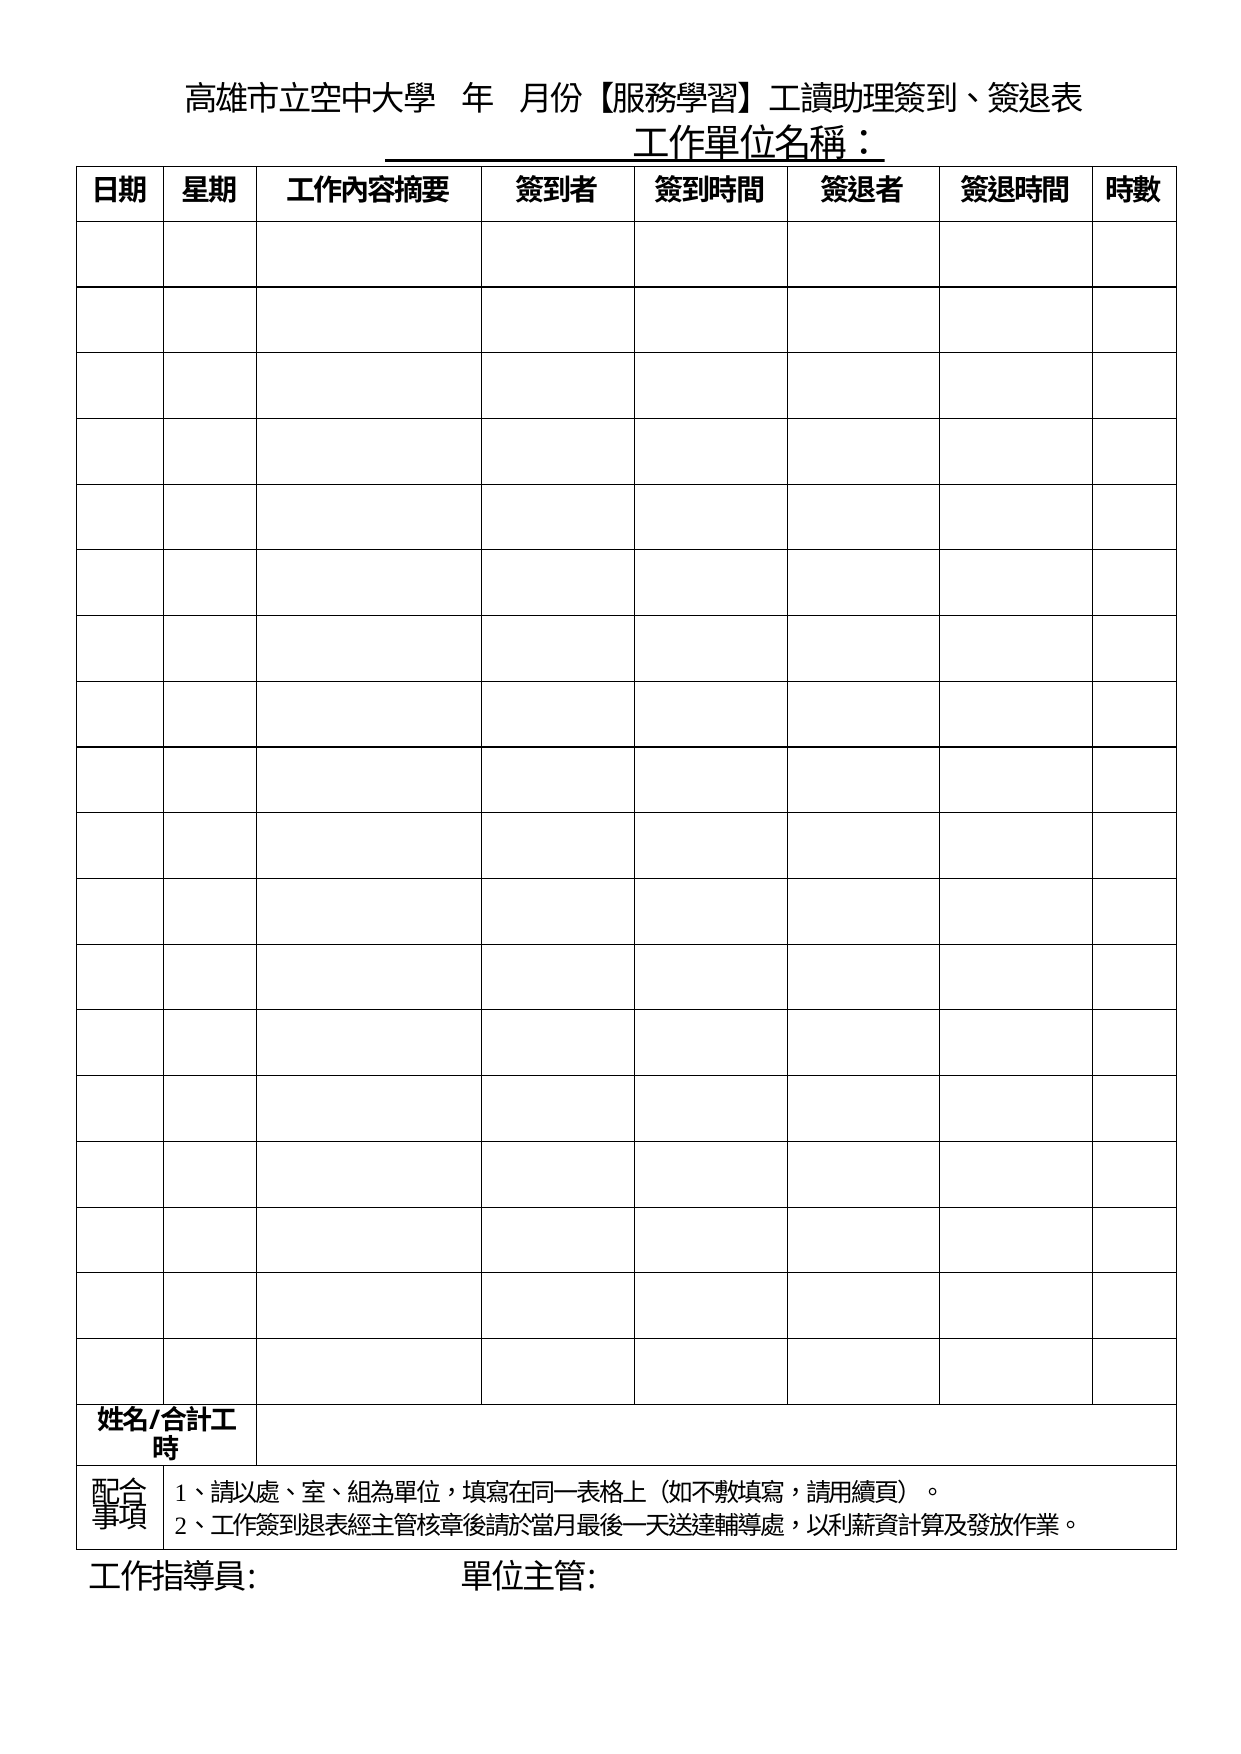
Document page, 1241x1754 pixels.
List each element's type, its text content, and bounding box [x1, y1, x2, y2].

table_cell [257, 550, 481, 615]
table_cell [635, 1142, 787, 1207]
table_cell [482, 813, 634, 878]
table_cell [257, 1208, 481, 1272]
table_cell [1093, 879, 1176, 944]
table_cell [788, 1142, 939, 1207]
table_cell [788, 288, 939, 352]
text 工作指導員: 單位主管: [89, 1550, 1181, 1599]
table_cell [77, 1273, 163, 1338]
table_cell [77, 550, 163, 615]
table_cell [164, 1010, 256, 1075]
table_cell [788, 748, 939, 812]
table_cell [164, 1076, 256, 1141]
table_cell [940, 485, 1092, 549]
text 工作單位名稱： [89, 120, 1181, 166]
table_cell [940, 879, 1092, 944]
table_cell [635, 1010, 787, 1075]
table_cell [788, 419, 939, 483]
table_cell [482, 1010, 634, 1075]
table_cell [257, 353, 481, 418]
table_cell [257, 945, 481, 1009]
table_cell [482, 353, 634, 418]
table_cell [940, 419, 1092, 483]
table_cell [1093, 748, 1176, 812]
table_cell [257, 1273, 481, 1338]
table_cell [940, 682, 1092, 746]
table_cell [482, 288, 634, 352]
table_cell [1093, 1076, 1176, 1141]
table_cell [77, 353, 163, 418]
table_cell [257, 419, 481, 483]
table_cell [164, 879, 256, 944]
table_cell [482, 1273, 634, 1338]
table_cell [788, 550, 939, 615]
table_cell [635, 879, 787, 944]
table_cell [940, 1339, 1092, 1404]
table_cell [164, 419, 256, 483]
table_cell [1093, 682, 1176, 746]
table_cell [1093, 222, 1176, 286]
table_cell [482, 1076, 634, 1141]
table_cell [257, 288, 481, 352]
table_cell 姓名/合計工時 [77, 1405, 256, 1465]
table_cell [788, 1208, 939, 1272]
table_cell [257, 813, 481, 878]
table_cell [635, 1076, 787, 1141]
table_cell 配合 事項 [77, 1466, 163, 1549]
table_cell [257, 748, 481, 812]
table_cell [77, 1142, 163, 1207]
table_cell [940, 1076, 1092, 1141]
table_cell [77, 879, 163, 944]
table_cell [788, 813, 939, 878]
table_cell [1093, 1273, 1176, 1338]
table_cell [77, 485, 163, 549]
table_cell [164, 222, 256, 286]
table_cell [788, 1339, 939, 1404]
table_cell [482, 550, 634, 615]
table_cell [940, 945, 1092, 1009]
table_cell [164, 288, 256, 352]
table_cell [788, 616, 939, 681]
table_cell [164, 945, 256, 1009]
table_cell [164, 1339, 256, 1404]
table_cell [635, 485, 787, 549]
table_header 簽退者 [788, 167, 939, 221]
table_cell [482, 485, 634, 549]
table_cell [77, 222, 163, 286]
table_cell [635, 748, 787, 812]
table_cell [635, 1208, 787, 1272]
table_cell [635, 550, 787, 615]
table_cell [940, 1273, 1092, 1338]
table_cell [788, 222, 939, 286]
table_header 簽到時間 [635, 167, 787, 221]
table_cell [940, 616, 1092, 681]
table_cell [257, 879, 481, 944]
table_cell [164, 1273, 256, 1338]
table_cell [940, 288, 1092, 352]
table_cell [635, 945, 787, 1009]
table_cell [257, 1076, 481, 1141]
table_cell [482, 222, 634, 286]
table_cell [1093, 419, 1176, 483]
table_cell [164, 813, 256, 878]
table_cell [164, 485, 256, 549]
table_header 日期 [77, 167, 163, 221]
table_cell [257, 616, 481, 681]
table_cell [940, 813, 1092, 878]
table_cell [257, 1010, 481, 1075]
table_cell [482, 616, 634, 681]
table_cell [940, 748, 1092, 812]
table_cell [788, 353, 939, 418]
table_cell [164, 550, 256, 615]
table_cell [1093, 1339, 1176, 1404]
table_cell [635, 682, 787, 746]
table_cell [1093, 813, 1176, 878]
table_cell [1093, 1142, 1176, 1207]
table_header 簽到者 [482, 167, 634, 221]
table_cell [635, 616, 787, 681]
table_cell [77, 945, 163, 1009]
table_cell [77, 1339, 163, 1404]
table_cell [1093, 550, 1176, 615]
table_cell [940, 1010, 1092, 1075]
table_cell [257, 1339, 481, 1404]
table_cell [1093, 353, 1176, 418]
table_cell [164, 353, 256, 418]
table_cell [77, 813, 163, 878]
text 高雄市立空中大學 年 月份【服務學習】工讀助理簽到、簽退表 [89, 74, 1181, 120]
table_cell [77, 748, 163, 812]
table_cell [164, 616, 256, 681]
table_cell [77, 288, 163, 352]
table_cell [257, 485, 481, 549]
table_cell [164, 1142, 256, 1207]
table_cell [77, 1010, 163, 1075]
table_cell [788, 1076, 939, 1141]
table_cell [77, 419, 163, 483]
table_cell [482, 1208, 634, 1272]
table_cell [257, 222, 481, 286]
table_cell [1093, 945, 1176, 1009]
table_cell [1093, 616, 1176, 681]
table_cell [482, 1339, 634, 1404]
table_cell [164, 1208, 256, 1272]
table_cell [788, 682, 939, 746]
table_cell [788, 485, 939, 549]
table_cell [940, 353, 1092, 418]
table_cell [257, 682, 481, 746]
table_cell [164, 748, 256, 812]
table_cell [788, 1010, 939, 1075]
table_cell [482, 419, 634, 483]
table_cell [940, 222, 1092, 286]
table_cell [77, 682, 163, 746]
table_cell [635, 222, 787, 286]
table_cell [635, 813, 787, 878]
table_cell [482, 945, 634, 1009]
table_cell [788, 879, 939, 944]
table_cell [77, 616, 163, 681]
table_cell [482, 879, 634, 944]
table_cell [164, 682, 256, 746]
table_header 星期 [164, 167, 256, 221]
table_cell [77, 1076, 163, 1141]
table_cell [940, 550, 1092, 615]
table_cell [635, 1339, 787, 1404]
table_cell [482, 682, 634, 746]
table_cell 1、請以處、室、組為單位，填寫在同一表格上（如不敷填寫，請用續頁）。 2、工作簽到退表經主管核章後請於當月最後一天送達輔導處，以利薪資計算及發放作業。 [164, 1466, 1176, 1549]
table_cell [482, 1142, 634, 1207]
table_cell [257, 1405, 1176, 1465]
table_cell [1093, 288, 1176, 352]
table_cell [788, 1273, 939, 1338]
table_cell [1093, 1208, 1176, 1272]
table_cell [1093, 1010, 1176, 1075]
table_cell [635, 353, 787, 418]
table_cell [482, 748, 634, 812]
table_cell [635, 288, 787, 352]
table_header 簽退時間 [940, 167, 1092, 221]
table_cell [257, 1142, 481, 1207]
table_cell [940, 1142, 1092, 1207]
table_header 時數 [1093, 167, 1176, 221]
table_header 工作內容摘要 [257, 167, 481, 221]
table_cell [940, 1208, 1092, 1272]
table_cell [1093, 485, 1176, 549]
table_cell [635, 1273, 787, 1338]
table_cell [77, 1208, 163, 1272]
table_cell [635, 419, 787, 483]
table_cell [788, 945, 939, 1009]
